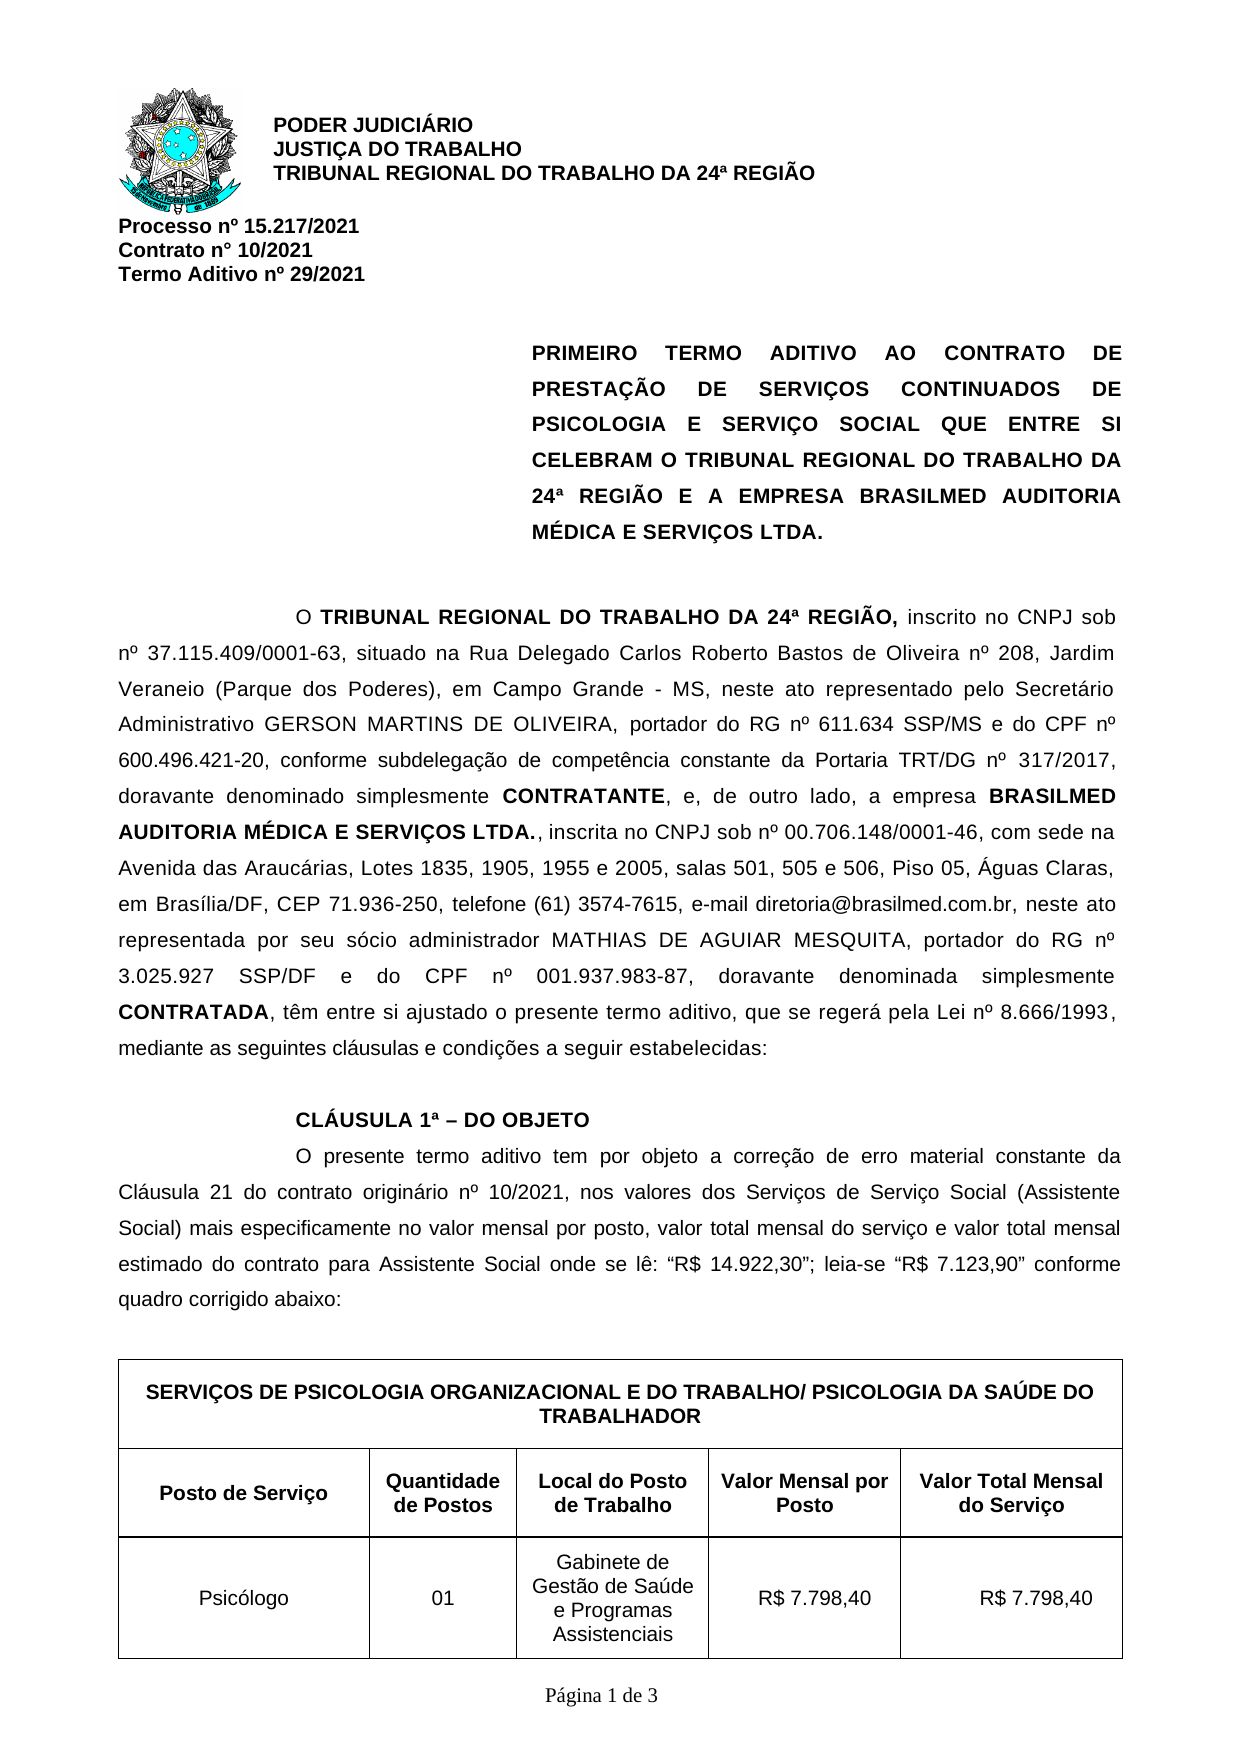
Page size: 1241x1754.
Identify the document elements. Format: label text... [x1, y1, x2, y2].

text PRIMEIRO TERMO ADITIVO AO CONTRATO DE PRESTAÇÃO DE SERVIÇOS CONTINUADOS DE PSICOLOGIA E SERVIÇO SOCIAL QUE ENTRE SI CELEBRAM O TRIBUNAL REGIONAL DO TRABALHO DA 24ª REGIÃO E A EMPRESA BRASILMED AUDITORIA MÉDICA E SERVIÇOS LTDA. [532, 340, 1122, 544]
table_cell R$ 7.798,40 [901, 1538, 1122, 1658]
table_cell Valor Total Mensal do Serviço [901, 1449, 1122, 1536]
table_cell 01 [370, 1538, 516, 1658]
text O presente termo aditivo tem por objeto a correção de erro material constante da Cláusula 21 do contrato originário nº 10/2021, nos valores dos Serviços de Serviço Social (Assistente Social) mais especificamente no valor mensal por posto, valor total mensal do serviço e valor total mensal estimado do contrato para Assistente Social onde se lê: “R$ 14.922,30”; leia-se “R$ 7.123,90” conforme quadro corrigido abaixo: [118, 1143, 1122, 1311]
table_cell Valor Mensal por Posto [709, 1449, 900, 1536]
table_cell Gabinete de Gestão de Saúde e Programas Assistenciais [517, 1538, 708, 1658]
table_cell Posto de Serviço [119, 1449, 369, 1536]
table_cell Quantidade de Postos [370, 1449, 516, 1536]
text CLÁUSULA 1ª – DO OBJETO [118, 1108, 1122, 1132]
table_cell R$ 7.798,40 [709, 1538, 900, 1658]
table_header SERVIÇOS DE PSICOLOGIA ORGANIZACIONAL E DO TRABALHO/ PSICOLOGIA DA SAÚDE DO TRABALHADOR [119, 1360, 1122, 1448]
picture [118, 87, 243, 215]
table_cell Local do Posto de Trabalho [517, 1449, 708, 1536]
text O TRIBUNAL REGIONAL DO TRABALHO DA 24ª REGIÃO, inscrito no CNPJ sob nº 37.115.409/0001-63, situado na Rua Delegado Carlos Roberto Bastos de Oliveira nº 208, Jardim Veraneio (Parque dos Poderes), em Campo Grande - MS, neste ato representado pelo Secretário Administrativo GERSON MARTINS DE OLIVEIRA, portador do RG nº 611.634 SSP/MS e do CPF nº 600.496.421-20, conforme subdelegação de competência constante da Portaria TRT/DG nº 317/2017, doravante denominado simplesmente CONTRATANTE, e, de outro lado, a empresa BRASILMED AUDITORIA MÉDICA E SERVIÇOS LTDA., inscrita no CNPJ sob nº 00.706.148/0001-46, com sede na Avenida das Araucárias, Lotes 1835, 1905, 1955 e 2005, salas 501, 505 e 506, Piso 05, Águas Claras, em Brasília/DF, CEP 71.936-250, telefone (61) 3574-7615, e-mail diretoria@brasilmed.com.br, neste ato representada por seu sócio administrador MATHIAS DE AGUIAR MESQUITA, portador do RG nº 3.025.927 SSP/DF e do CPF nº 001.937.983-87, doravante denominada simplesmente CONTRATADA, têm entre si ajustado o presente termo aditivo, que se regerá pela Lei nº 8.666/1993, mediante as seguintes cláusulas e condições a seguir estabelecidas: [118, 604, 1116, 1060]
table_cell Psicólogo [119, 1538, 369, 1658]
